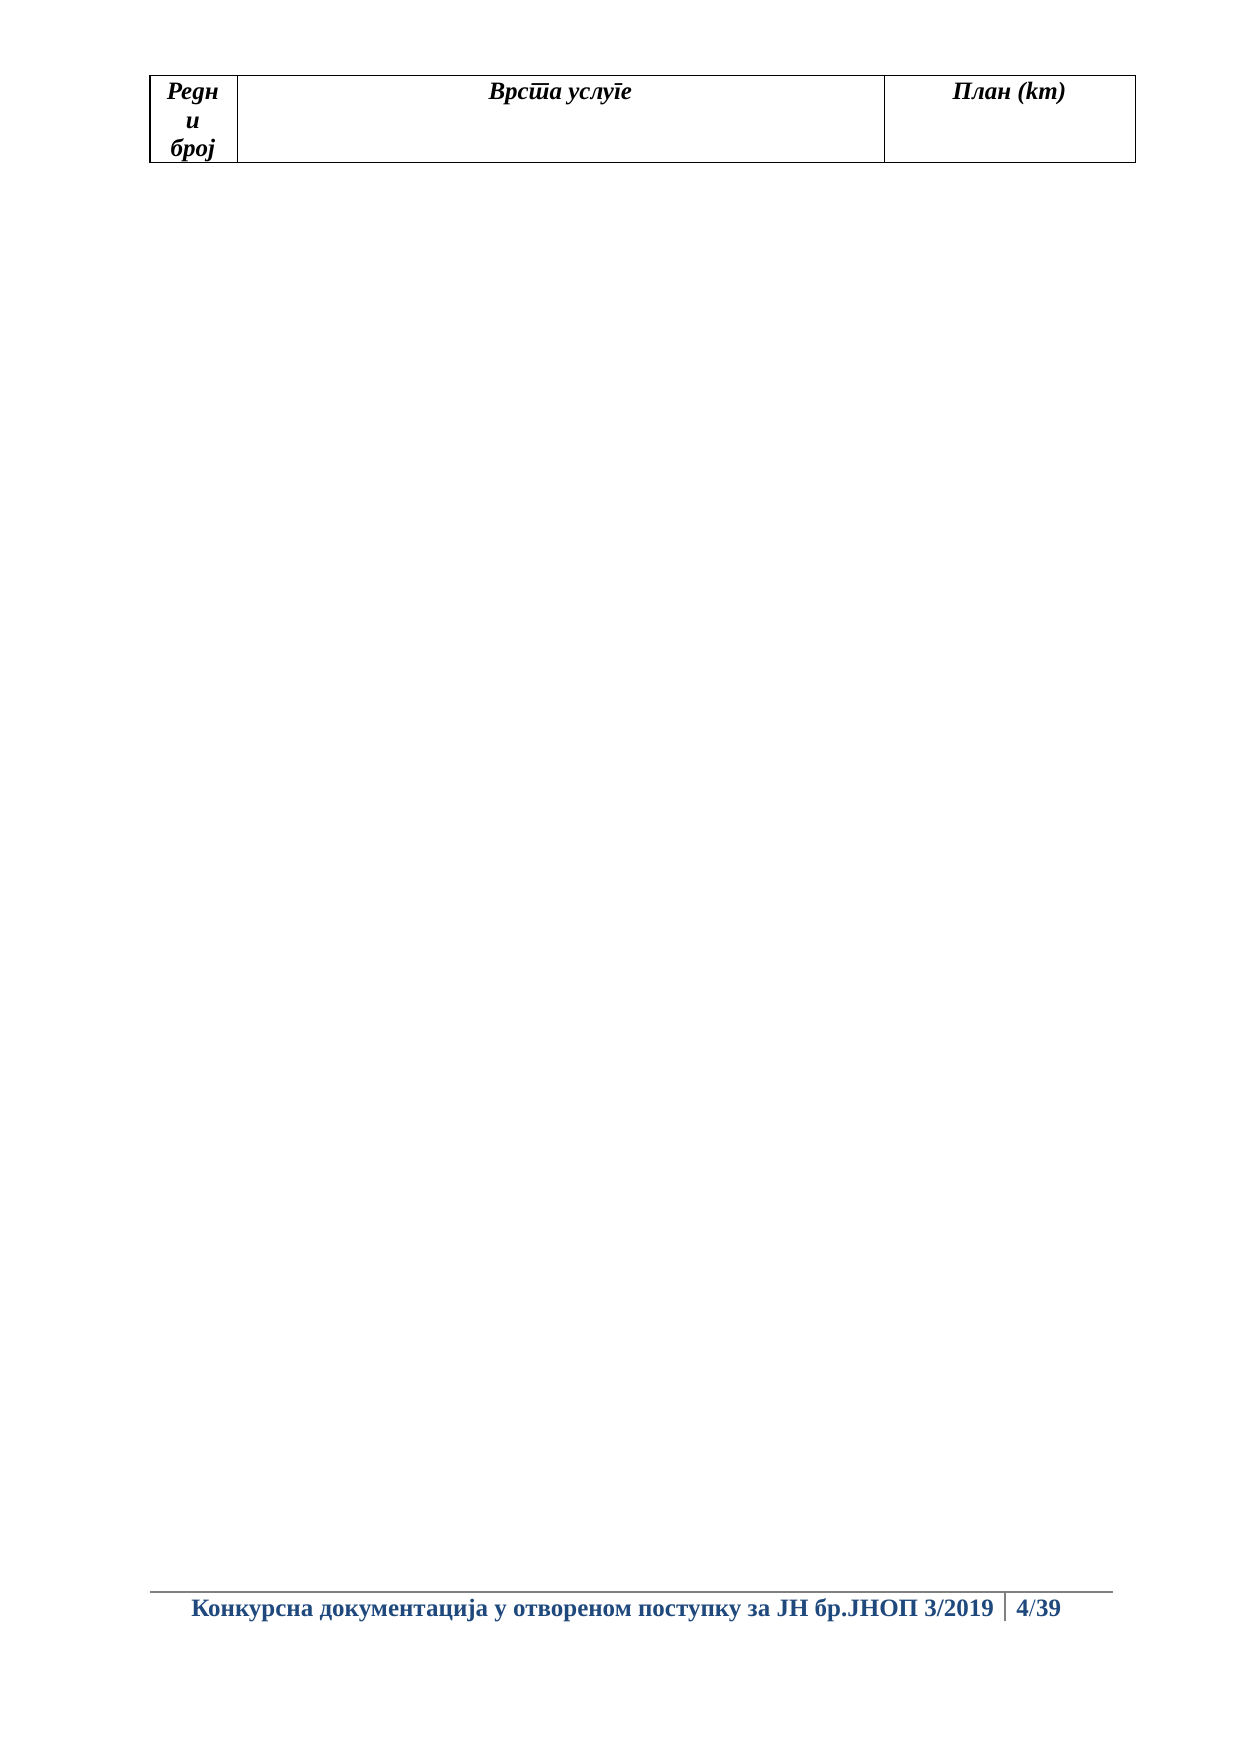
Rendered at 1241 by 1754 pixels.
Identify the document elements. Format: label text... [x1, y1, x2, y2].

table_header Врста услуге [238, 76, 884, 162]
table_header План (km) [885, 76, 1135, 162]
table_header Редни број [151, 76, 237, 162]
